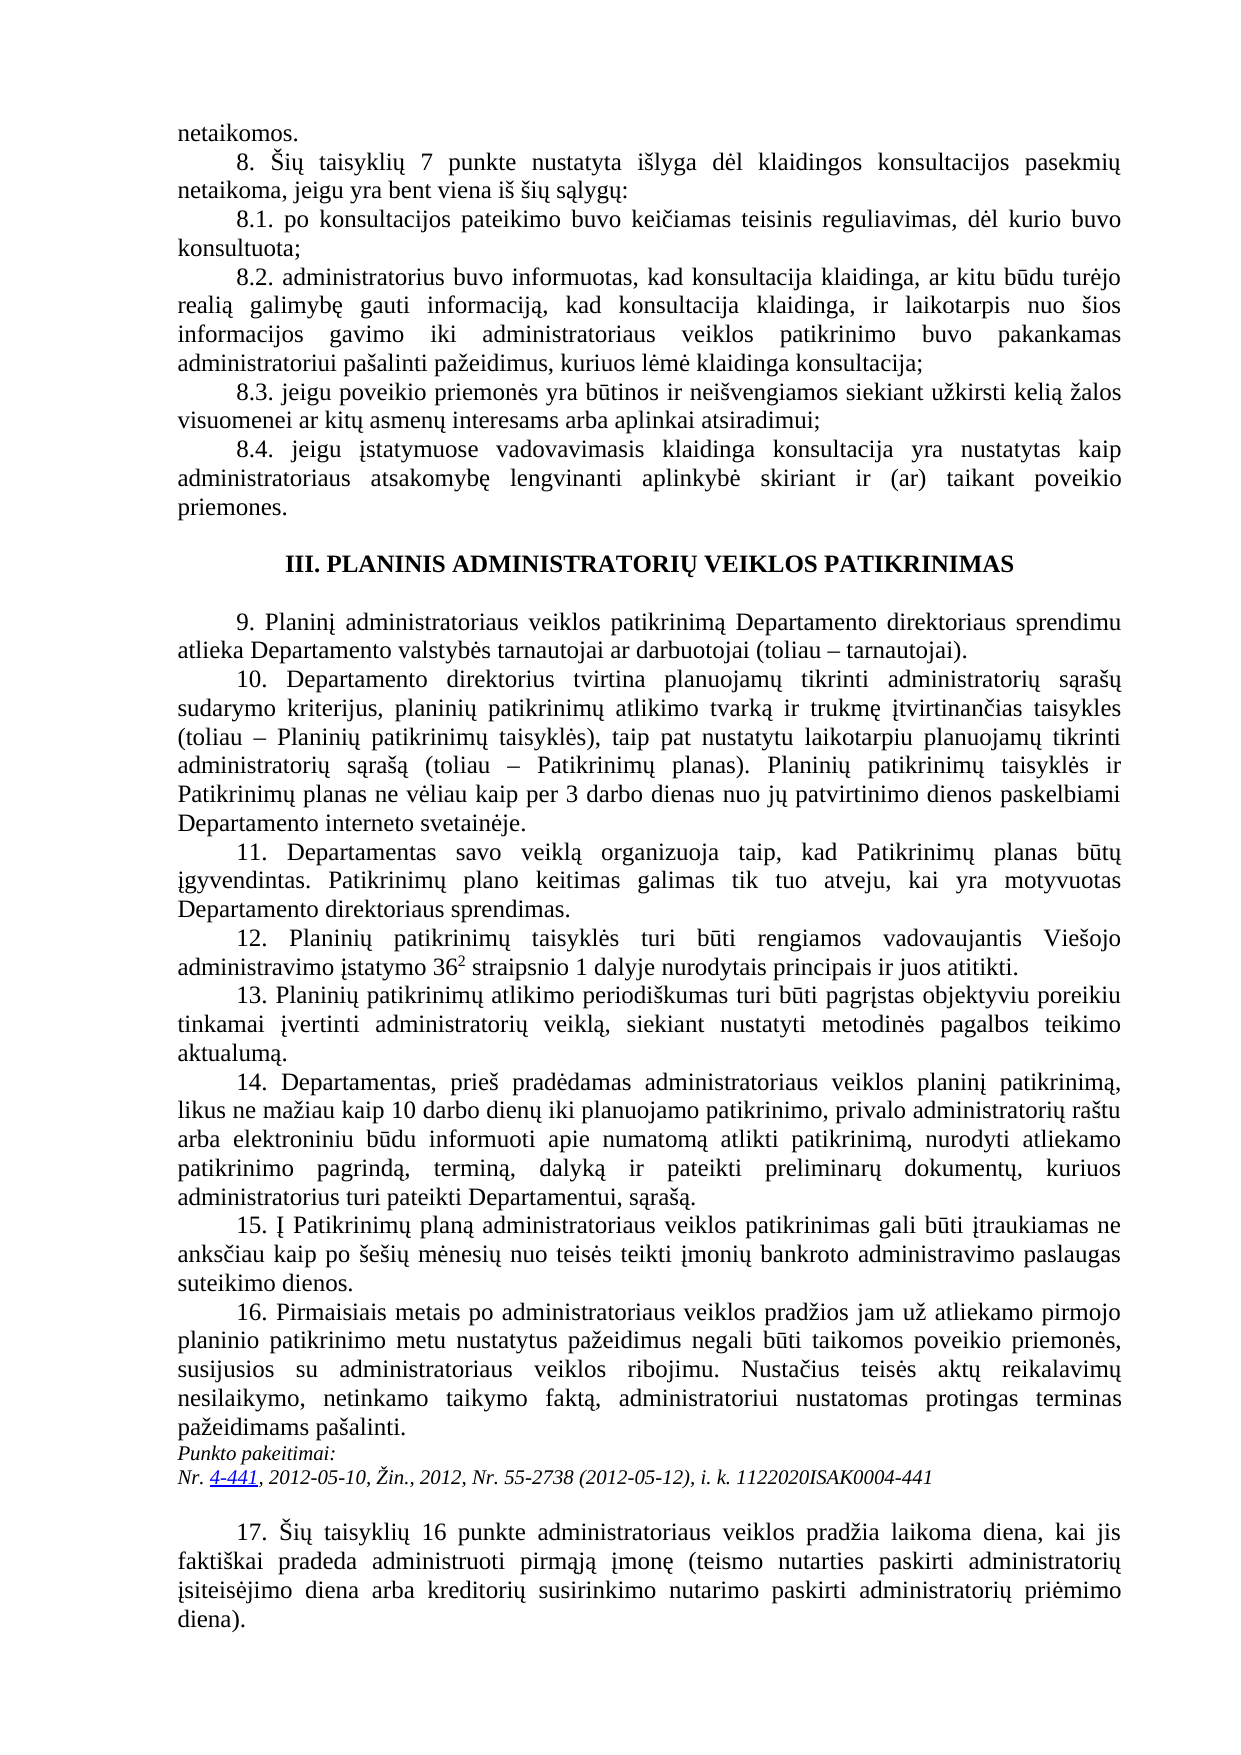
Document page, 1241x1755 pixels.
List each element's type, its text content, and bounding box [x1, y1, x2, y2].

text 8.4. jeigu įstatymuose vadovavimasis klaidinga konsultacija yra nustatytas kaip administratoriaus atsakomybę lengvinanti aplinkybė skiriant ir (ar) taikant poveikio priemones. [177, 434, 1122, 521]
text 8. Šių taisyklių 7 punkte nustatyta išlyga dėl klaidingos konsultacijos pasekmių netaikoma, jeigu yra bent viena iš šių sąlygų: [177, 147, 1122, 204]
text 17. Šių taisyklių 16 punkte administratoriaus veiklos pradžia laikoma diena, kai jis faktiškai pradeda administruoti pirmąją įmonę (teismo nutarties paskirti administratorių įsiteisėjimo diena arba kreditorių susirinkimo nutarimo paskirti administratorių priėmimo diena). [177, 1517, 1122, 1632]
text 13. Planinių patikrinimų atlikimo periodiškumas turi būti pagrįstas objektyviu poreikiu tinkamai įvertinti administratorių veiklą, siekiant nustatyti metodinės pagalbos teikimo aktualumą. [177, 981, 1122, 1067]
text Punkto pakeitimai: [177, 1441, 1122, 1465]
text 8.3. jeigu poveikio priemonės yra būtinos ir neišvengiamos siekiant užkirsti kelią žalos visuomenei ar kitų asmenų interesams arba aplinkai atsiradimui; [177, 377, 1122, 434]
text 8.2. administratorius buvo informuotas, kad konsultacija klaidinga, ar kitu būdu turėjo realią galimybę gauti informaciją, kad konsultacija klaidinga, ir laikotarpis nuo šios informacijos gavimo iki administratoriaus veiklos patikrinimo buvo pakankamas administratoriui pašalinti pažeidimus, kuriuos lėmė klaidinga konsultacija; [177, 262, 1122, 377]
text 9. Planinį administratoriaus veiklos patikrinimą Departamento direktoriaus sprendimu atlieka Departamento valstybės tarnautojai ar darbuotojai (toliau – tarnautojai). [177, 607, 1122, 664]
text 15. Į Patikrinimų planą administratoriaus veiklos patikrinimas gali būti įtraukiamas ne anksčiau kaip po šešių mėnesių nuo teisės teikti įmonių bankroto administravimo paslaugas suteikimo dienos. [177, 1211, 1122, 1297]
text Nr. 4-441, 2012-05-10, Žin., 2012, Nr. 55-2738 (2012-05-12), i. k. 1122020ISAK0004-441 [177, 1465, 1122, 1489]
text 12. Planinių patikrinimų taisyklės turi būti rengiamos vadovaujantis Viešojo administravimo įstatymo 362 straipsnio 1 dalyje nurodytais principais ir juos atitikti. [177, 923, 1122, 981]
text 16. Pirmaisiais metais po administratoriaus veiklos pradžios jam už atliekamo pirmojo planinio patikrinimo metu nustatytus pažeidimus negali būti taikomos poveikio priemonės, susijusios su administratoriaus veiklos ribojimu. Nustačius teisės aktų reikalavimų nesilaikymo, netinkamo taikymo faktą, administratoriui nustatomas protingas terminas pažeidimams pašalinti. [177, 1297, 1122, 1441]
text 14. Departamentas, prieš pradėdamas administratoriaus veiklos planinį patikrinimą, likus ne mažiau kaip 10 darbo dienų iki planuojamo patikrinimo, privalo administratorių raštu arba elektroniniu būdu informuoti apie numatomą atlikti patikrinimą, nurodyti atliekamo patikrinimo pagrindą, terminą, dalyką ir pateikti preliminarų dokumentų, kuriuos administratorius turi pateikti Departamentui, sąrašą. [177, 1067, 1122, 1211]
text III. PLANINIS ADMINISTRATORIŲ VEIKLOS PATIKRINIMAS [177, 549, 1122, 578]
text 8.1. po konsultacijos pateikimo buvo keičiamas teisinis reguliavimas, dėl kurio buvo konsultuota; [177, 204, 1122, 262]
text netaikomos. [177, 118, 1122, 147]
text 11. Departamentas savo veiklą organizuoja taip, kad Patikrinimų planas būtų įgyvendintas. Patikrinimų plano keitimas galimas tik tuo atveju, kai yra motyvuotas Departamento direktoriaus sprendimas. [177, 837, 1122, 923]
text 10. Departamento direktorius tvirtina planuojamų tikrinti administratorių sąrašų sudarymo kriterijus, planinių patikrinimų atlikimo tvarką ir trukmę įtvirtinančias taisykles (toliau – Planinių patikrinimų taisyklės), taip pat nustatytu laikotarpiu planuojamų tikrinti administratorių sąrašą (toliau – Patikrinimų planas). Planinių patikrinimų taisyklės ir Patikrinimų planas ne vėliau kaip per 3 darbo dienas nuo jų patvirtinimo dienos paskelbiami Departamento interneto svetainėje. [177, 664, 1122, 837]
